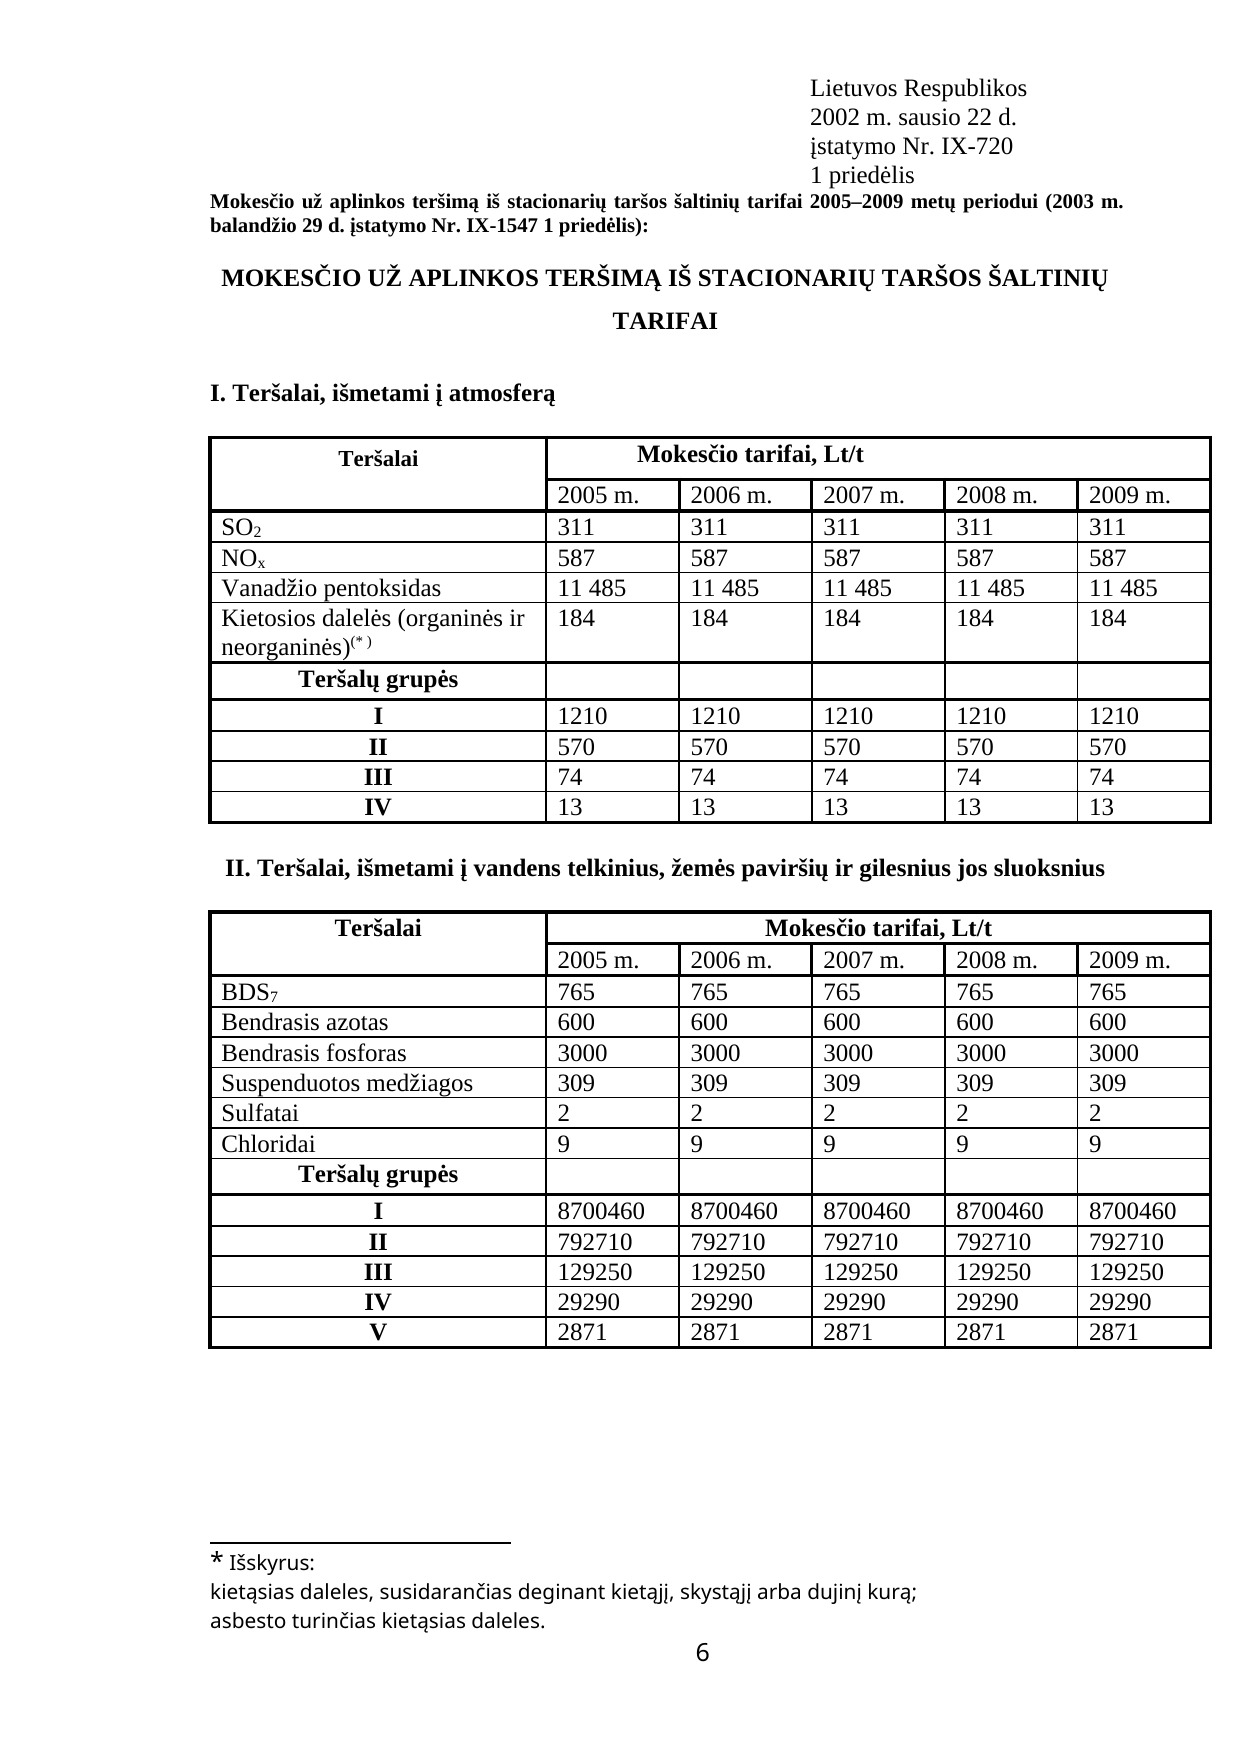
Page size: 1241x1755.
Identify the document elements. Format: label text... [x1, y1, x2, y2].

table_cell 765 [946, 977, 1077, 1006]
table_cell II [212, 1227, 545, 1255]
table_cell 2 [813, 1098, 944, 1127]
table_header Teršalai [212, 914, 545, 942]
table_cell 8700460 [547, 1196, 678, 1225]
table_cell 3000 [547, 1038, 678, 1067]
table_cell 765 [547, 977, 678, 1006]
table_cell 1210 [946, 701, 1077, 730]
table_cell 2005 m. [548, 481, 678, 509]
table_cell 8700460 [680, 1196, 811, 1225]
table_cell 2007 m. [813, 481, 943, 509]
table_cell 3000 [1078, 1038, 1209, 1067]
table_cell [680, 1159, 811, 1193]
table_cell 74 [946, 762, 1077, 791]
table_cell 311 [946, 513, 1077, 541]
table_cell 587 [946, 543, 1077, 572]
table_cell 129250 [547, 1257, 678, 1286]
table_cell 570 [680, 732, 811, 760]
table_cell 13 [1078, 792, 1209, 821]
table_cell 9 [946, 1129, 1077, 1157]
table_cell 29290 [547, 1287, 678, 1316]
table_cell [547, 664, 678, 698]
table_cell 13 [946, 792, 1077, 821]
table_cell 129250 [813, 1257, 944, 1286]
table_cell I [212, 701, 545, 730]
table_cell Sulfatai [212, 1098, 545, 1127]
table_cell Vanadžio pentoksidas [212, 573, 545, 602]
table_cell Teršalų grupės [212, 664, 545, 698]
table_cell 2871 [680, 1318, 811, 1346]
table_cell NOx [212, 543, 545, 572]
table_cell 2007 m. [813, 945, 943, 974]
table_cell Chloridai [212, 1129, 545, 1157]
table_cell 1210 [1078, 701, 1209, 730]
table_cell III [212, 1257, 545, 1286]
table_cell 2 [946, 1098, 1077, 1127]
table_cell 587 [547, 543, 678, 572]
table_cell 2871 [813, 1318, 944, 1346]
table_cell 74 [680, 762, 811, 791]
table_cell 600 [1078, 1008, 1209, 1036]
table_cell 792710 [946, 1227, 1077, 1255]
table_cell 600 [946, 1008, 1077, 1036]
text Lietuvos Respublikos 2002 m. sausio 22 d. [210, 73, 1126, 131]
table_cell 600 [680, 1008, 811, 1036]
table_cell 309 [813, 1068, 944, 1097]
table_cell Bendrasis fosforas [212, 1038, 545, 1067]
table_cell 74 [1078, 762, 1209, 791]
table_cell [1078, 1159, 1209, 1193]
table_cell [946, 664, 1077, 698]
table_cell 1210 [813, 701, 944, 730]
table_cell 2009 m. [1079, 481, 1209, 509]
table_cell [547, 1159, 678, 1193]
table_cell 1210 [680, 701, 811, 730]
table_cell 311 [1078, 513, 1209, 541]
table_cell 13 [680, 792, 811, 821]
subtitle II. Teršalai, išmetami į vandens telkinius, žemės paviršių ir gilesnius jos sluoksnius [210, 853, 1120, 882]
table_header Mokesčio tarifai, Lt/t [548, 439, 1209, 477]
table_cell 2871 [946, 1318, 1077, 1346]
table_cell 8700460 [813, 1196, 944, 1225]
table_cell 184 [547, 603, 678, 661]
table_cell 129250 [1078, 1257, 1209, 1286]
table_cell 600 [813, 1008, 944, 1036]
table_cell 3000 [946, 1038, 1077, 1067]
table_cell IV [212, 1287, 545, 1316]
table_cell 2009 m. [1079, 945, 1209, 974]
table_cell 29290 [946, 1287, 1077, 1316]
table_cell [680, 664, 811, 698]
table_cell [946, 1159, 1077, 1193]
table_cell 792710 [813, 1227, 944, 1255]
table_cell [212, 478, 545, 509]
table_cell 309 [680, 1068, 811, 1097]
table_cell 1210 [547, 701, 678, 730]
table_cell 11 485 [946, 573, 1077, 602]
table_cell SO2 [212, 513, 545, 541]
table_cell 74 [547, 762, 678, 791]
table_cell 309 [547, 1068, 678, 1097]
table_cell 2871 [1078, 1318, 1209, 1346]
table_cell Teršalų grupės [212, 1159, 545, 1193]
table_cell 765 [1078, 977, 1209, 1006]
table_cell 2 [1078, 1098, 1209, 1127]
table_cell [813, 1159, 944, 1193]
table_cell 3000 [813, 1038, 944, 1067]
table_cell 29290 [813, 1287, 944, 1316]
table_cell 2871 [547, 1318, 678, 1346]
table_cell V [212, 1318, 545, 1346]
table_cell 2008 m. [946, 481, 1076, 509]
table_cell 792710 [1078, 1227, 1209, 1255]
text 1 priedėlis [210, 160, 1126, 188]
table_cell 129250 [946, 1257, 1077, 1286]
table_cell 29290 [1078, 1287, 1209, 1316]
table_cell 587 [1078, 543, 1209, 572]
table_cell 570 [547, 732, 678, 760]
table_cell 13 [813, 792, 944, 821]
table_cell 2005 m. [548, 945, 678, 974]
text MOKESČIO UŽ APLINKOS TERŠIMĄ IŠ STACIONARIŲ TARŠOS ŠALTINIŲ TARIFAI [210, 263, 1120, 335]
table_cell I [212, 1196, 545, 1225]
table_cell 29290 [680, 1287, 811, 1316]
text I. Teršalai, išmetami į atmosferą [210, 378, 1120, 407]
table_cell 765 [680, 977, 811, 1006]
table_cell 8700460 [1078, 1196, 1209, 1225]
table_cell Bendrasis azotas [212, 1008, 545, 1036]
table_cell 2008 m. [946, 945, 1076, 974]
table_cell 11 485 [547, 573, 678, 602]
table_cell 311 [547, 513, 678, 541]
table_cell 311 [680, 513, 811, 541]
table_header Mokesčio tarifai, Lt/t [548, 914, 1209, 942]
table_cell 184 [680, 603, 811, 661]
table_cell III [212, 762, 545, 791]
table_cell 9 [1078, 1129, 1209, 1157]
table_cell 8700460 [946, 1196, 1077, 1225]
table_cell 11 485 [1078, 573, 1209, 602]
table_cell [813, 664, 944, 698]
table_cell 2006 m. [681, 945, 810, 974]
table_cell 11 485 [680, 573, 811, 602]
table_cell 11 485 [813, 573, 944, 602]
table_cell 792710 [547, 1227, 678, 1255]
table_cell 9 [680, 1129, 811, 1157]
table_cell 13 [547, 792, 678, 821]
table_cell 2 [547, 1098, 678, 1127]
table_cell 129250 [680, 1257, 811, 1286]
table_cell 587 [680, 543, 811, 572]
table_cell II [212, 732, 545, 760]
table_cell 9 [547, 1129, 678, 1157]
table_cell [1078, 664, 1209, 698]
table_cell 3000 [680, 1038, 811, 1067]
table_cell 74 [813, 762, 944, 791]
table_cell 309 [1078, 1068, 1209, 1097]
table_cell Kietosios dalelės (organinės ir neorganinės)( ) [212, 603, 545, 661]
table_cell 309 [946, 1068, 1077, 1097]
table_cell 570 [1078, 732, 1209, 760]
table_cell Suspenduotos medžiagos [212, 1068, 545, 1097]
table_cell 184 [1078, 603, 1209, 661]
table_cell [212, 942, 545, 974]
table_cell 184 [813, 603, 944, 661]
table_cell 600 [547, 1008, 678, 1036]
text Mokesčio už aplinkos teršimą iš stacionarių taršos šaltinių tarifai 2005–2009 metų periodui (2003 m. balandžio 29 d. įstatymo Nr. IX-1547 1 priedėlis): [210, 188, 1126, 237]
table_cell BDS7 [212, 977, 545, 1006]
table_cell 311 [813, 513, 944, 541]
table_cell 765 [813, 977, 944, 1006]
table_cell 2006 m. [681, 481, 810, 509]
table_cell 9 [813, 1129, 944, 1157]
table_cell 570 [946, 732, 1077, 760]
table_cell IV [212, 792, 545, 821]
text įstatymo Nr. IX-720 [210, 131, 1126, 160]
table_cell 587 [813, 543, 944, 572]
table_cell 792710 [680, 1227, 811, 1255]
table_cell 570 [813, 732, 944, 760]
table_cell 184 [946, 603, 1077, 661]
table_cell 2 [680, 1098, 811, 1127]
table_header Teršalai [212, 439, 545, 477]
